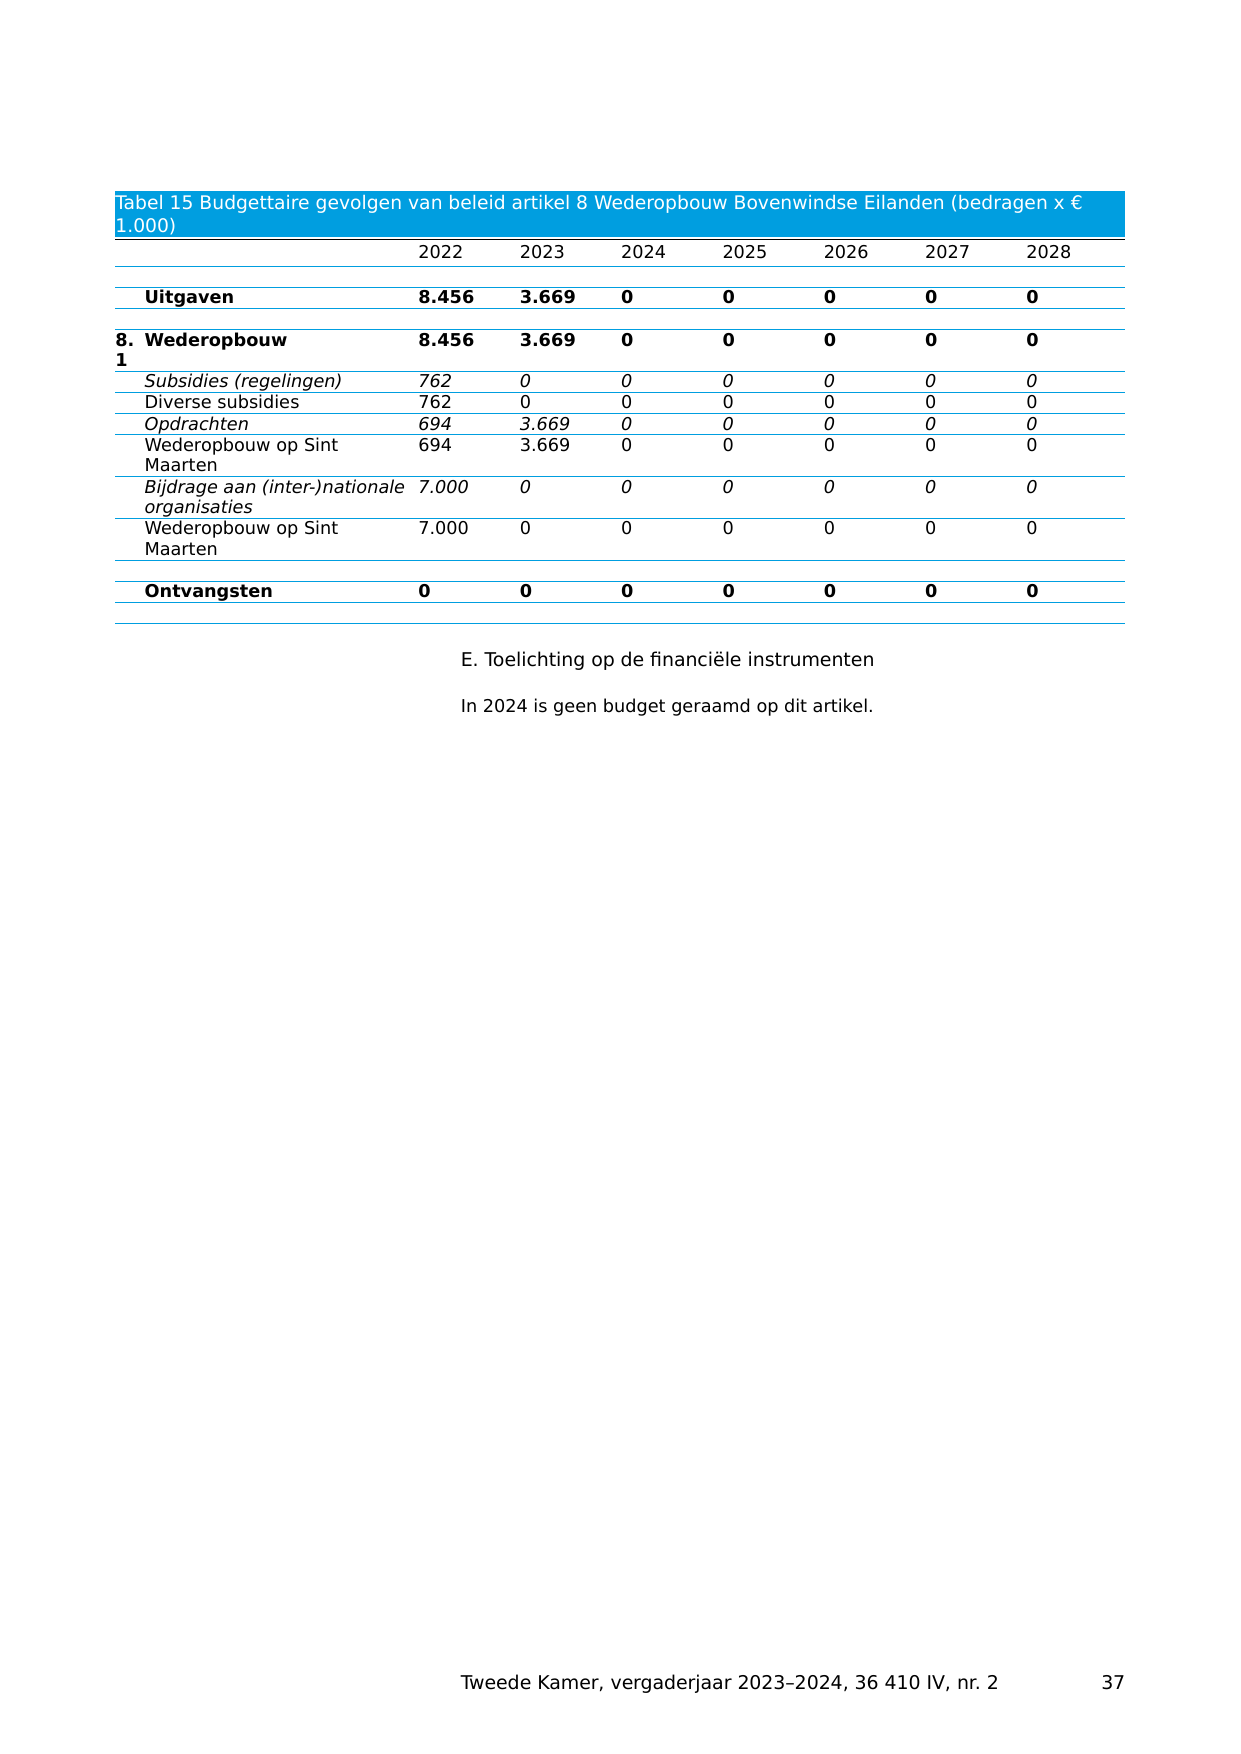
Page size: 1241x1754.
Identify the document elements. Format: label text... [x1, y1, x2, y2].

table_cell 0 [517, 582, 618, 602]
table_cell 0 [517, 477, 618, 518]
table_cell 0 [922, 582, 1023, 602]
table_cell [141, 309, 415, 329]
table_cell [115, 288, 141, 308]
table_cell 7.000 [415, 477, 517, 518]
table_cell 8.1 [115, 330, 141, 371]
table_cell 0 [517, 372, 618, 392]
table_cell Uitgaven [141, 288, 415, 308]
table_cell [618, 267, 719, 287]
table_cell Wederopbouw op Sint Maarten [141, 435, 415, 476]
table_cell [719, 603, 821, 623]
table_cell Wederopbouw op Sint Maarten [141, 519, 415, 559]
table_cell 0 [821, 582, 922, 602]
table_cell 2023 [517, 240, 618, 266]
table_cell 0 [922, 519, 1023, 559]
table_cell 0 [618, 330, 719, 371]
table_cell [821, 561, 922, 581]
table_cell 762 [415, 393, 517, 413]
table_cell 0 [922, 477, 1023, 518]
table_cell 2026 [821, 240, 922, 266]
table_cell [821, 603, 922, 623]
table_cell [415, 561, 517, 581]
table_cell [922, 561, 1023, 581]
table_cell 0 [922, 393, 1023, 413]
table_cell Wederopbouw [141, 330, 415, 371]
table_cell [922, 309, 1023, 329]
table_cell 0 [1023, 477, 1125, 518]
table_cell [115, 414, 141, 434]
table_cell 694 [415, 435, 517, 476]
table_cell 0 [922, 414, 1023, 434]
table_cell 0 [719, 414, 821, 434]
table_cell 0 [719, 288, 821, 308]
table_cell 0 [719, 582, 821, 602]
table_cell 0 [618, 414, 719, 434]
table_cell 0 [821, 393, 922, 413]
table_cell [922, 267, 1023, 287]
table_cell 0 [1023, 372, 1125, 392]
table_cell 0 [821, 372, 922, 392]
table_cell [517, 309, 618, 329]
table_cell 8.456 [415, 288, 517, 308]
table_cell 8.456 [415, 330, 517, 371]
table_cell Ontvangsten [141, 582, 415, 602]
table_cell [821, 267, 922, 287]
table_cell [141, 561, 415, 581]
table_cell 0 [618, 435, 719, 476]
table_cell 0 [922, 330, 1023, 371]
table_cell [719, 309, 821, 329]
table_cell 2022 [415, 240, 517, 266]
table_cell 0 [821, 288, 922, 308]
table_cell 2024 [618, 240, 719, 266]
table_cell 0 [517, 519, 618, 559]
table_cell 762 [415, 372, 517, 392]
table_cell Bijdrage aan (inter-)nationale organisaties [141, 477, 415, 518]
table_cell 0 [821, 330, 922, 371]
table_cell 0 [1023, 393, 1125, 413]
table_cell [115, 582, 141, 602]
table_cell 0 [719, 372, 821, 392]
table_cell [719, 561, 821, 581]
table_cell 0 [618, 393, 719, 413]
table_cell [922, 603, 1023, 623]
table_cell [618, 603, 719, 623]
text In 2024 is geen budget geraamd op dit artikel. [461, 694, 1125, 717]
table_cell [1023, 561, 1125, 581]
table_cell 0 [821, 435, 922, 476]
table_cell 0 [1023, 582, 1125, 602]
table_cell 0 [719, 519, 821, 559]
table_cell Opdrachten [141, 414, 415, 434]
table_cell [517, 603, 618, 623]
table_cell [618, 309, 719, 329]
table_cell 0 [618, 477, 719, 518]
table_cell [141, 240, 415, 266]
table_cell 0 [821, 519, 922, 559]
table_cell [115, 603, 141, 623]
table_cell 7.000 [415, 519, 517, 559]
table_cell [415, 603, 517, 623]
table_cell [115, 519, 141, 559]
table_cell [115, 561, 141, 581]
table_cell 0 [922, 435, 1023, 476]
table_cell 0 [719, 330, 821, 371]
table_cell 0 [821, 414, 922, 434]
table_cell 0 [719, 393, 821, 413]
table_cell 3.669 [517, 435, 618, 476]
table_cell 0 [1023, 519, 1125, 559]
table_cell 0 [922, 372, 1023, 392]
table_cell Subsidies (regelingen) [141, 372, 415, 392]
table_cell [821, 309, 922, 329]
table_cell [115, 267, 141, 287]
table_cell 3.669 [517, 414, 618, 434]
table_cell [415, 267, 517, 287]
table_cell 0 [415, 582, 517, 602]
table_cell Diverse subsidies [141, 393, 415, 413]
table_cell [1023, 603, 1125, 623]
table_cell 0 [719, 435, 821, 476]
table_cell [1023, 309, 1125, 329]
table_cell [415, 309, 517, 329]
table_cell [517, 267, 618, 287]
table_cell [115, 435, 141, 476]
table_cell 3.669 [517, 330, 618, 371]
table_cell [141, 603, 415, 623]
table_cell 0 [1023, 414, 1125, 434]
table_cell [141, 267, 415, 287]
table_cell [719, 267, 821, 287]
table_cell [517, 561, 618, 581]
table_cell 694 [415, 414, 517, 434]
title E. Toelichting op de financiële instrumenten [461, 648, 1125, 671]
table_cell [115, 372, 141, 392]
table_cell 0 [618, 288, 719, 308]
table_cell [115, 393, 141, 413]
table_cell 3.669 [517, 288, 618, 308]
table_cell 0 [618, 582, 719, 602]
table_cell 0 [1023, 435, 1125, 476]
table_cell [618, 561, 719, 581]
table_cell 0 [1023, 330, 1125, 371]
table_cell 0 [618, 372, 719, 392]
table_cell [115, 240, 141, 266]
table_cell 2027 [922, 240, 1023, 266]
table_cell 0 [821, 477, 922, 518]
table_cell 2025 [719, 240, 821, 266]
table_cell 0 [1023, 288, 1125, 308]
table_cell [115, 309, 141, 329]
table_cell 0 [922, 288, 1023, 308]
table_cell 2028 [1023, 240, 1125, 266]
table_cell 0 [719, 477, 821, 518]
table_cell [115, 477, 141, 518]
table_cell 0 [517, 393, 618, 413]
table_cell 0 [618, 519, 719, 559]
table_cell [1023, 267, 1125, 287]
